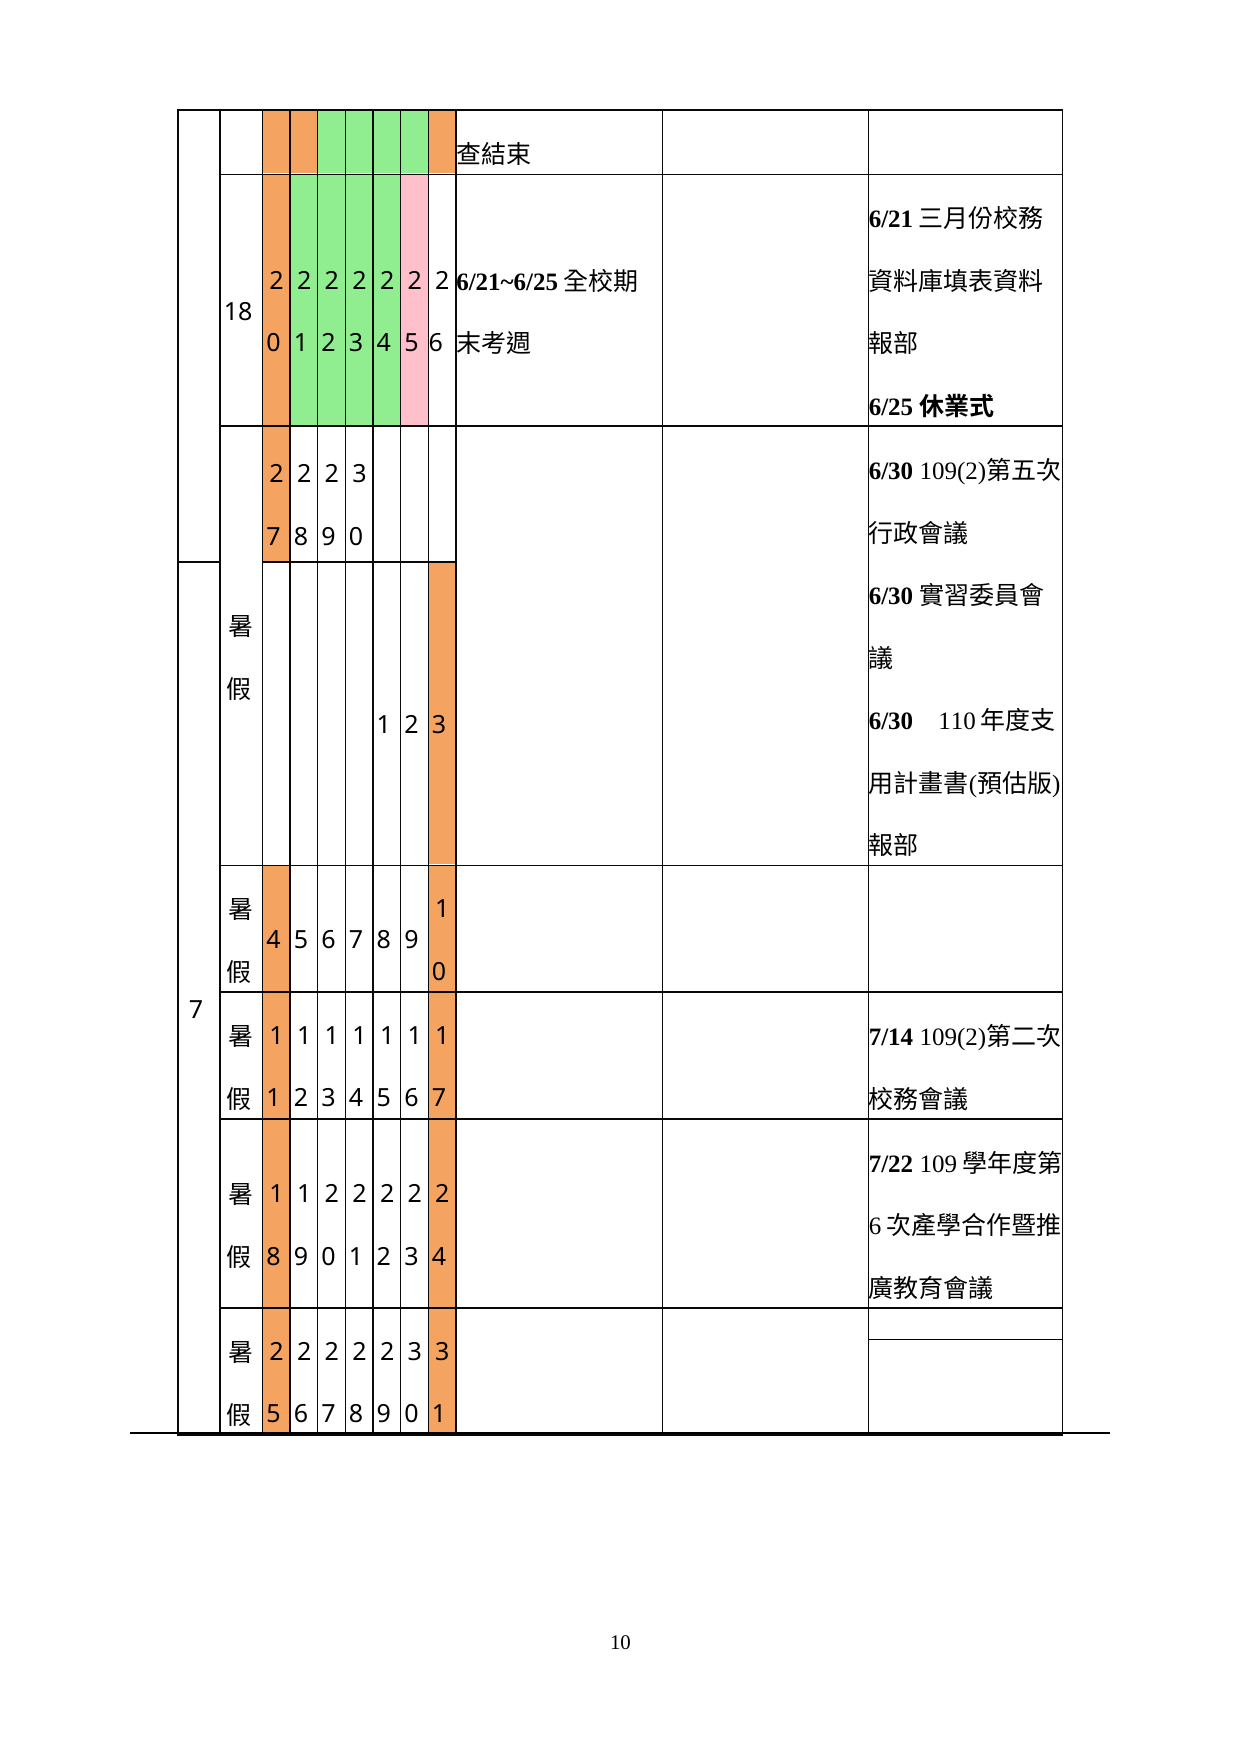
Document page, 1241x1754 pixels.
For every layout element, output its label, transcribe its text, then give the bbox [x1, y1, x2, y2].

table_cell 3 [429, 563, 455, 864]
table_cell [457, 993, 662, 1118]
table_cell [318, 111, 345, 173]
table_cell 6/21三月份校務資料庫填表資料報部 6/25 休業式 [869, 175, 1062, 425]
table_cell 2 [401, 563, 428, 864]
table_cell 25 [263, 1309, 289, 1432]
table_cell [318, 563, 345, 864]
table_cell 21 [346, 1120, 372, 1307]
table_cell 14 [346, 993, 372, 1118]
table_cell 暑假 [221, 866, 262, 991]
table_cell 23 [401, 1120, 428, 1307]
table_cell 24 [374, 175, 400, 425]
table_cell 暑假 [221, 427, 262, 864]
table_cell 26 [429, 175, 455, 425]
table_cell [869, 1309, 1062, 1339]
table_cell [263, 111, 289, 173]
table_cell 1 [374, 563, 400, 864]
table_cell [346, 563, 372, 864]
table_cell [663, 866, 868, 991]
table_cell [429, 427, 455, 561]
table_cell [663, 175, 868, 425]
table_cell [457, 1120, 662, 1307]
table_cell [457, 427, 662, 864]
table_cell 8 [374, 866, 400, 991]
table_cell 22 [374, 1120, 400, 1307]
table_cell [374, 111, 400, 173]
table_cell 10 [429, 866, 455, 991]
table_cell 28 [291, 427, 317, 561]
table_cell [663, 427, 868, 864]
table_cell 6 [318, 866, 345, 991]
table_cell 26 [291, 1309, 317, 1432]
table_cell 7 [346, 866, 372, 991]
table_cell 20 [318, 1120, 345, 1307]
table_cell 15 [374, 993, 400, 1118]
table_cell [429, 111, 455, 173]
table_cell 16 [401, 993, 428, 1118]
table_cell [179, 111, 219, 561]
table_cell 12 [291, 993, 317, 1118]
table_cell [457, 1309, 662, 1432]
table_cell 27 [318, 1309, 345, 1432]
table_cell [263, 563, 289, 864]
table_cell [346, 111, 372, 173]
table_cell 18 [263, 1120, 289, 1307]
table_cell 6/21~6/25全校期末考週 [457, 175, 662, 425]
table_cell 11 [263, 993, 289, 1118]
table_cell 25 [401, 175, 428, 425]
table_cell 7/22 109學年度第6次產學合作暨推廣教育會議 [869, 1120, 1062, 1307]
table_cell [291, 563, 317, 864]
table_cell 暑假 [221, 1120, 262, 1307]
table_cell [869, 1340, 1062, 1432]
table_cell 7/14 109(2)第二次校務會議 [869, 993, 1062, 1118]
table_cell 查結束 [457, 111, 662, 173]
table_cell 29 [318, 427, 345, 561]
table_cell 7 [179, 563, 219, 1432]
table_cell 19 [291, 1120, 317, 1307]
table_cell [663, 1120, 868, 1307]
table_cell 22 [318, 175, 345, 425]
table_cell 27 [263, 427, 289, 561]
table_cell 24 [429, 1120, 455, 1307]
table_cell 29 [374, 1309, 400, 1432]
table_cell 5 [291, 866, 317, 991]
table_cell 20 [263, 175, 289, 425]
table_cell 17 [429, 993, 455, 1118]
table_cell [663, 111, 868, 173]
table_cell [291, 111, 317, 173]
table_cell 9 [401, 866, 428, 991]
table_cell [401, 111, 428, 173]
table_cell [221, 111, 262, 173]
table_cell 31 [429, 1309, 455, 1432]
table_cell [663, 1309, 868, 1432]
table_cell 28 [346, 1309, 372, 1432]
table_cell [401, 427, 428, 561]
table_cell [869, 866, 1062, 991]
table_cell 18 [221, 175, 262, 425]
table_cell [374, 427, 400, 561]
table_cell [869, 111, 1062, 173]
table_cell 30 [346, 427, 372, 561]
table_cell 13 [318, 993, 345, 1118]
table_cell 6/30 109(2)第五次行政會議 6/30 實習委員會議 6/30 110年度支用計畫書(預估版)報部 [869, 427, 1062, 864]
table_cell [663, 993, 868, 1118]
table_cell 暑假 [221, 993, 262, 1118]
table_cell 4 [263, 866, 289, 991]
table_cell 30 [401, 1309, 428, 1432]
table_cell 23 [346, 175, 372, 425]
table_cell 暑假 [221, 1309, 262, 1432]
table_cell 21 [291, 175, 317, 425]
table_cell [457, 866, 662, 991]
